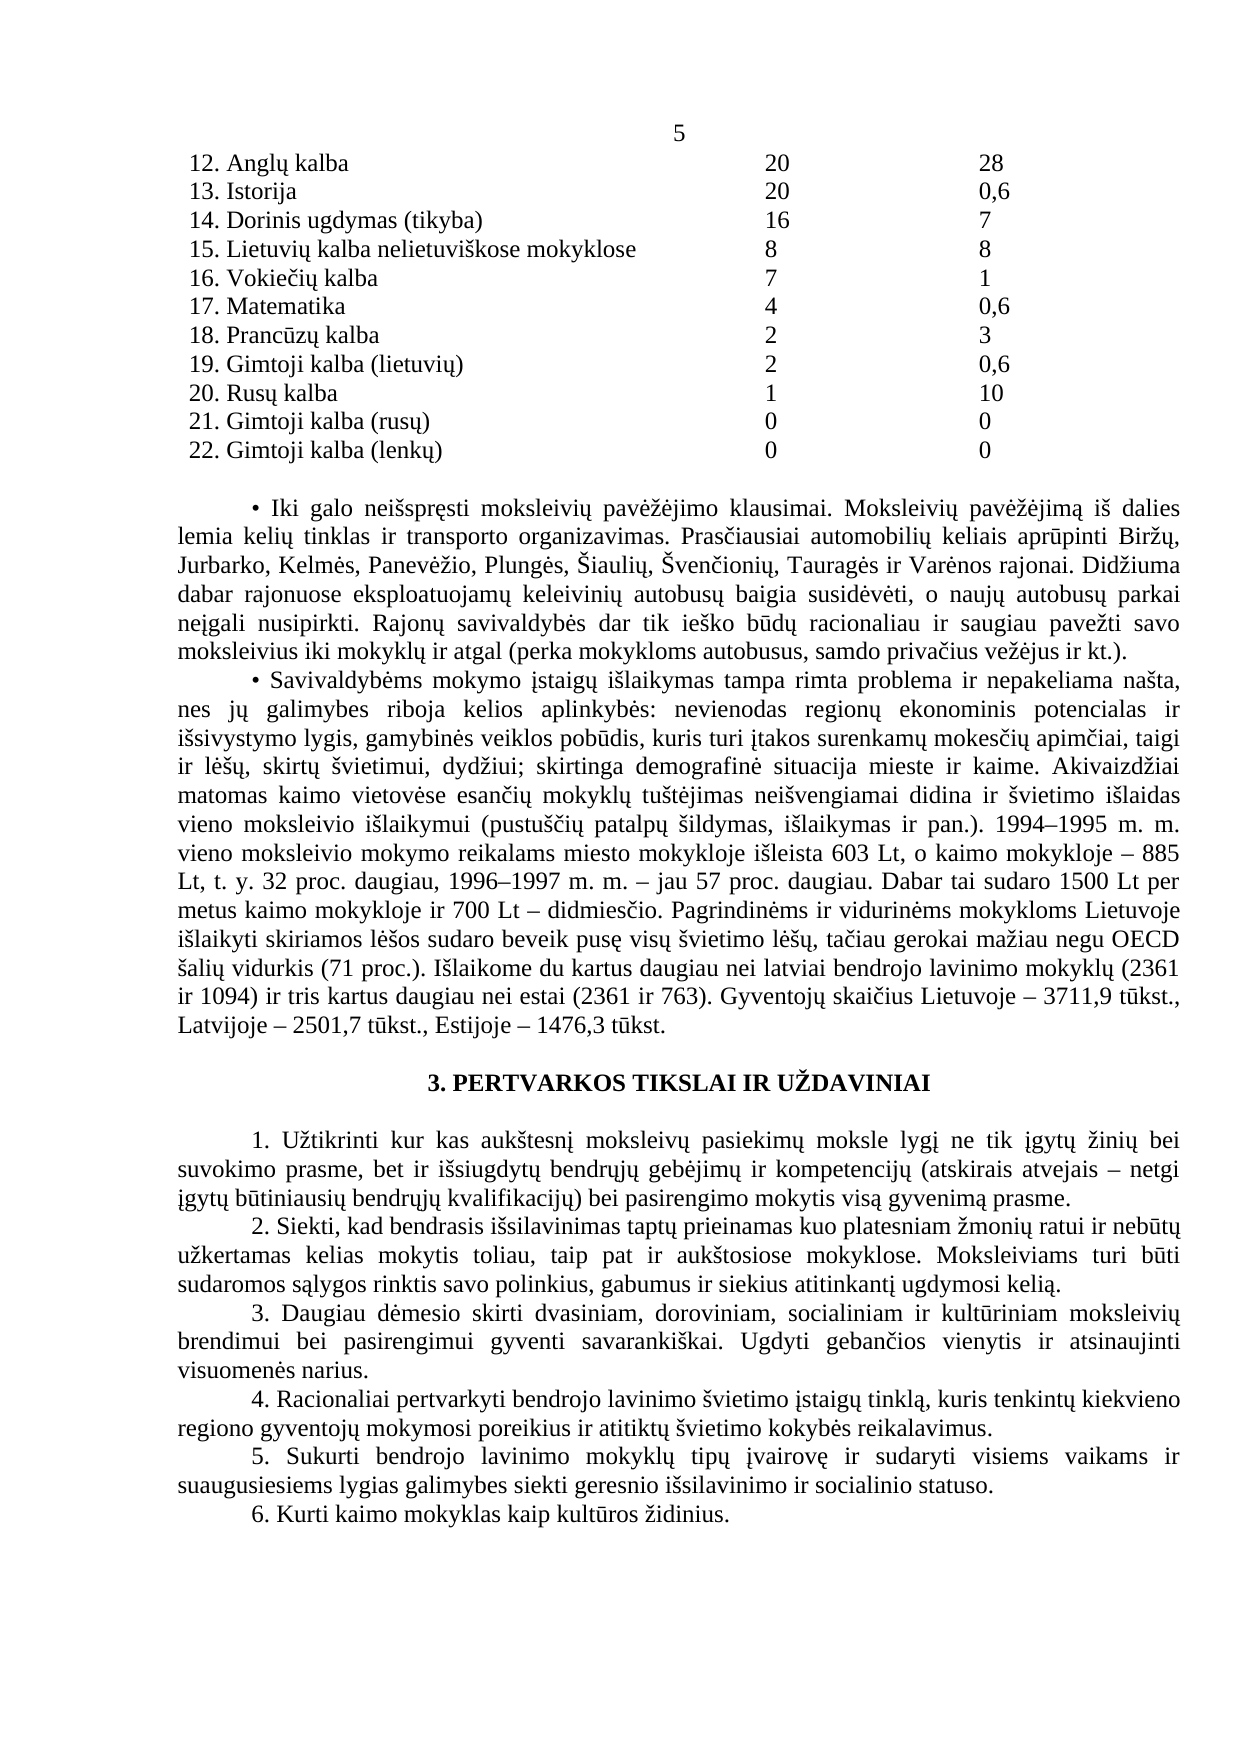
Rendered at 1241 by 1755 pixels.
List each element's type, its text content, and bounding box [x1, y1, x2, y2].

table_cell 13. Istorija [177, 176, 753, 205]
table_cell 0 [967, 406, 1181, 435]
table_cell 20 [753, 176, 967, 205]
table_cell 0 [967, 435, 1181, 464]
table_cell 0 [753, 406, 967, 435]
table_cell 7 [967, 205, 1181, 234]
table_cell 20 [753, 148, 967, 176]
table_cell 15. Lietuvių kalba nelietuviškose mokyklose [177, 234, 753, 263]
text 4. Racionaliai pertvarkyti bendrojo lavinimo švietimo įstaigų tinklą, kuris tenkintų kiekvieno regiono gyventojų mokymosi poreikius ir atitiktų švietimo kokybės reikalavimus. [177, 1384, 1181, 1441]
table_cell 21. Gimtoji kalba (rusų) [177, 406, 753, 435]
table_cell 17. Matematika [177, 291, 753, 320]
text • Iki galo neišspręsti moksleivių pavėžėjimo klausimai. Moksleivių pavėžėjimą iš dalies lemia kelių tinklas ir transporto organizavimas. Prasčiausiai automobilių keliais aprūpinti Biržų, Jurbarko, Kelmės, Panevėžio, Plungės, Šiaulių, Švenčionių, Tauragės ir Varėnos rajonai. Didžiuma dabar rajonuose eksploatuojamų keleivinių autobusų baigia susidėvėti, o naujų autobusų parkai neįgali nusipirkti. Rajonų savivaldybės dar tik ieško būdų racionaliau ir saugiau pavežti savo moksleivius iki mokyklų ir atgal (perka mokykloms autobusus, samdo privačius vežėjus ir kt.). [177, 493, 1181, 665]
table_cell 14. Dorinis ugdymas (tikyba) [177, 205, 753, 234]
text 5. Sukurti bendrojo lavinimo mokyklų tipų įvairovę ir sudaryti visiems vaikams ir suaugusiesiems lygias galimybes siekti geresnio išsilavinimo ir socialinio statuso. [177, 1441, 1181, 1499]
table_cell 18. Prancūzų kalba [177, 320, 753, 349]
table_cell 8 [967, 234, 1181, 263]
table_cell 7 [753, 263, 967, 291]
text • Savivaldybėms mokymo įstaigų išlaikymas tampa rimta problema ir nepakeliama našta, nes jų galimybes riboja kelios aplinkybės: nevienodas regionų ekonominis potencialas ir išsivystymo lygis, gamybinės veiklos pobūdis, kuris turi įtakos surenkamų mokesčių apimčiai, taigi ir lėšų, skirtų švietimui, dydžiui; skirtinga demografinė situacija mieste ir kaime. Akivaizdžiai matomas kaimo vietovėse esančių mokyklų tuštėjimas neišvengiamai didina ir švietimo išlaidas vieno moksleivio išlaikymui (pustuščių patalpų šildymas, išlaikymas ir pan.). 1994–1995 m. m. vieno moksleivio mokymo reikalams miesto mokykloje išleista 603 Lt, o kaimo mokykloje – 885 Lt, t. y. 32 proc. daugiau, 1996–1997 m. m. – jau 57 proc. daugiau. Dabar tai sudaro 1500 Lt per metus kaimo mokykloje ir 700 Lt – didmiesčio. Pagrindinėms ir vidurinėms mokykloms Lietuvoje išlaikyti skiriamos lėšos sudaro beveik pusę visų švietimo lėšų, tačiau gerokai mažiau negu OECD šalių vidurkis (71 proc.). Išlaikome du kartus daugiau nei latviai bendrojo lavinimo mokyklų (2361 ir 1094) ir tris kartus daugiau nei estai (2361 ir 763). Gyventojų skaičius Lietuvoje – 3711,9 tūkst., Latvijoje – 2501,7 tūkst., Estijoje – 1476,3 tūkst. [177, 665, 1181, 1039]
table_cell 3 [967, 320, 1181, 349]
text 6. Kurti kaimo mokyklas kaip kultūros židinius. [177, 1499, 1181, 1528]
text 1. Užtikrinti kur kas aukštesnį moksleivų pasiekimų moksle lygį ne tik įgytų žinių bei suvokimo prasme, bet ir išsiugdytų bendrųjų gebėjimų ir kompetencijų (atskirais atvejais – netgi įgytų būtiniausių bendrųjų kvalifikacijų) bei pasirengimo mokytis visą gyvenimą prasme. [177, 1125, 1181, 1211]
table_cell 20. Rusų kalba [177, 378, 753, 406]
text 2. Siekti, kad bendrasis išsilavinimas taptų prieinamas kuo platesniam žmonių ratui ir nebūtų užkertamas kelias mokytis toliau, taip pat ir aukštosiose mokyklose. Moksleiviams turi būti sudaromos sąlygos rinktis savo polinkius, gabumus ir siekius atitinkantį ugdymosi kelią. [177, 1211, 1181, 1298]
table_cell 28 [967, 148, 1181, 176]
table_cell 19. Gimtoji kalba (lietuvių) [177, 349, 753, 378]
table_cell 22. Gimtoji kalba (lenkų) [177, 435, 753, 464]
text 3. Daugiau dėmesio skirti dvasiniam, doroviniam, socialiniam ir kultūriniam moksleivių brendimui bei pasirengimui gyventi savarankiškai. Ugdyti gebančios vienytis ir atsinaujinti visuomenės narius. [177, 1298, 1181, 1384]
text 3. Pertvarkos tikslai ir uždaviniai [177, 1068, 1181, 1096]
table_cell 2 [753, 320, 967, 349]
table_cell 16 [753, 205, 967, 234]
table_cell 0,6 [967, 349, 1181, 378]
table_cell 12. Anglų kalba [177, 148, 753, 176]
table_cell 10 [967, 378, 1181, 406]
table_cell 4 [753, 291, 967, 320]
table_cell 2 [753, 349, 967, 378]
table_cell 8 [753, 234, 967, 263]
table_cell 1 [753, 378, 967, 406]
table_cell 16. Vokiečių kalba [177, 263, 753, 291]
table_cell 0,6 [967, 291, 1181, 320]
table_cell 0 [753, 435, 967, 464]
table_cell 0,6 [967, 176, 1181, 205]
table_cell 1 [967, 263, 1181, 291]
